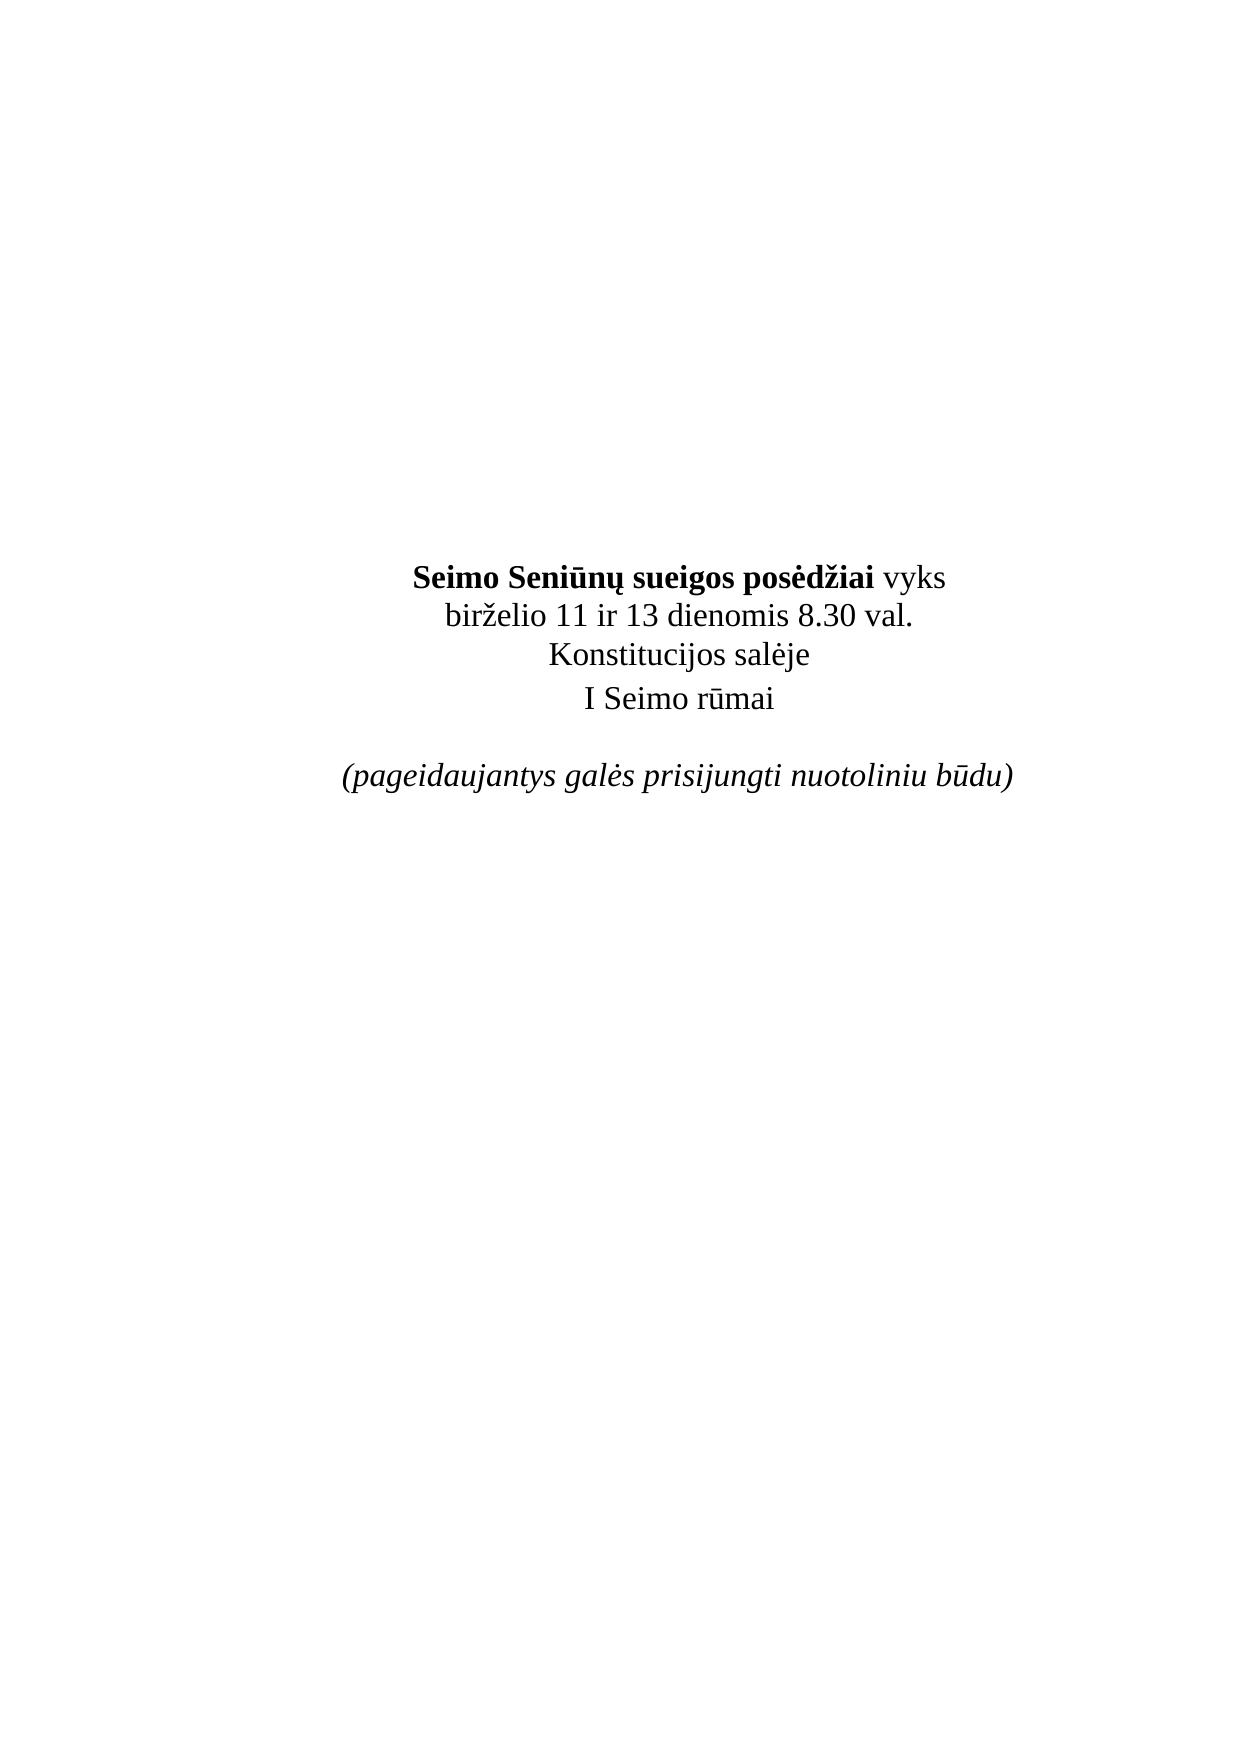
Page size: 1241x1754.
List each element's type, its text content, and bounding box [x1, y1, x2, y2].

text (pageidaujantys galės prisijungti nuotoliniu būdu) [177, 755, 1181, 793]
text I Seimo rūmai [177, 678, 1181, 716]
text Seimo Seniūnų sueigos posėdžiai vyks birželio 11 ir 13 dienomis 8.30 val. [177, 557, 1181, 634]
text Konstitucijos salėje [177, 634, 1181, 672]
